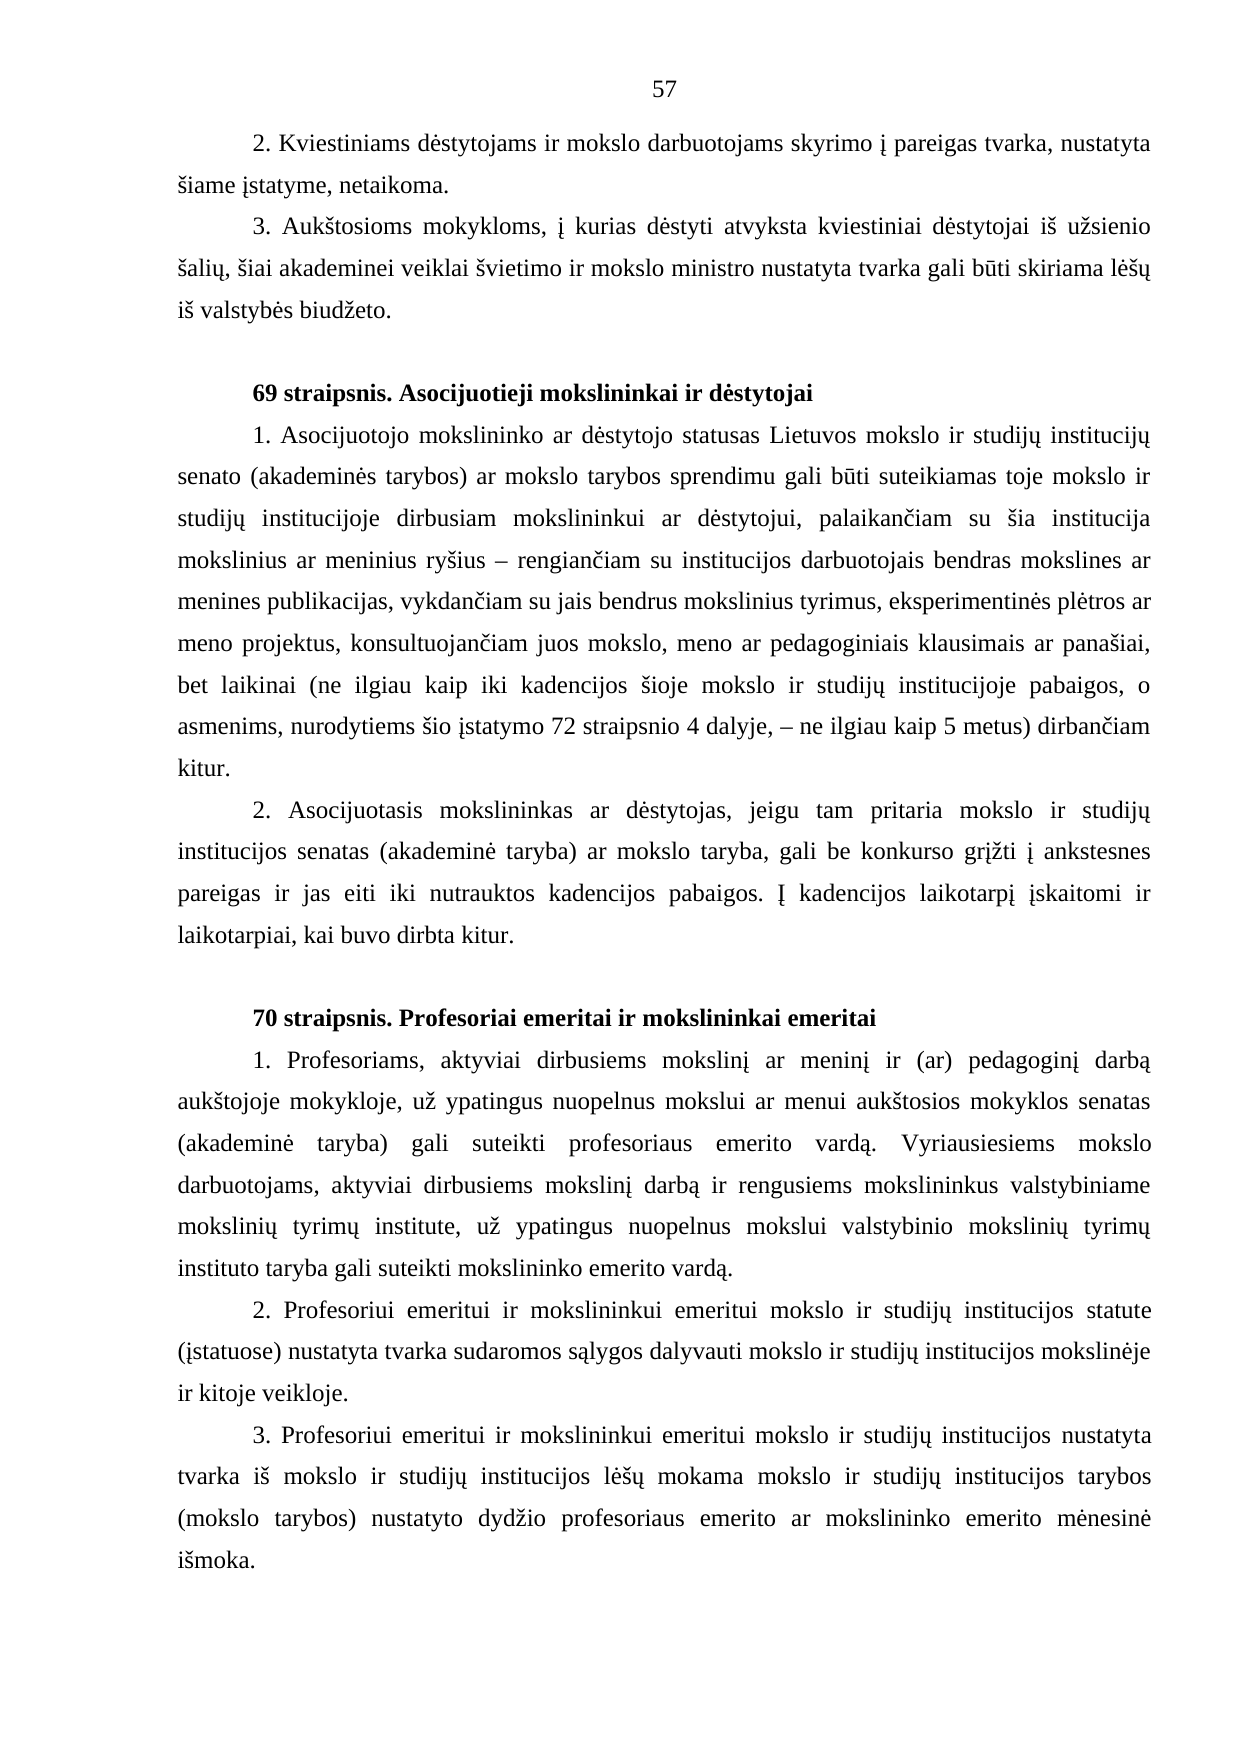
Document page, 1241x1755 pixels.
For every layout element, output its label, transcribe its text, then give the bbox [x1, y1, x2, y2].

text 2. Asocijuotasis mokslininkas ar dėstytojas, jeigu tam pritaria mokslo ir studijų institucijos senatas (akademinė taryba) ar mokslo taryba, gali be konkurso grįžti į ankstesnes pareigas ir jas eiti iki nutrauktos kadencijos pabaigos. Į kadencijos laikotarpį įskaitomi ir laikotarpiai, kai buvo dirbta kitur. [177, 785, 1152, 951]
text 1. Asocijuotojo mokslininko ar dėstytojo statusas Lietuvos mokslo ir studijų institucijų senato (akademinės tarybos) ar mokslo tarybos sprendimu gali būti suteikiamas toje mokslo ir studijų institucijoje dirbusiam mokslininkui ar dėstytojui, palaikančiam su šia institucija mokslinius ar meninius ryšius – rengiančiam su institucijos darbuotojais bendras mokslines ar menines publikacijas, vykdančiam su jais bendrus mokslinius tyrimus, eksperimentinės plėtros ar meno projektus, konsultuojančiam juos mokslo, meno ar pedagoginiais klausimais ar panašiai, bet laikinai (ne ilgiau kaip iki kadencijos šioje mokslo ir studijų institucijoje pabaigos, o asmenims, nurodytiems šio įstatymo 72 straipsnio 4 dalyje, – ne ilgiau kaip 5 metus) dirbančiam kitur. [177, 410, 1152, 785]
text 3. Profesoriui emeritui ir mokslininkui emeritui mokslo ir studijų institucijos nustatyta tvarka iš mokslo ir studijų institucijos lėšų mokama mokslo ir studijų institucijos tarybos (mokslo tarybos) nustatyto dydžio profesoriaus emerito ar mokslininko emerito mėnesinė išmoka. [177, 1410, 1152, 1576]
text 1. Profesoriams, aktyviai dirbusiems mokslinį ar meninį ir (ar) pedagoginį darbą aukštojoje mokykloje, už ypatingus nuopelnus mokslui ar menui aukštosios mokyklos senatas (akademinė taryba) gali suteikti profesoriaus emerito vardą. Vyriausiesiems mokslo darbuotojams, aktyviai dirbusiems mokslinį darbą ir rengusiems mokslininkus valstybiniame mokslinių tyrimų institute, už ypatingus nuopelnus mokslui valstybinio mokslinių tyrimų instituto taryba gali suteikti mokslininko emerito vardą. [177, 1035, 1152, 1285]
text 69 straipsnis. Asocijuotieji mokslininkai ir dėstytojai [177, 368, 1152, 410]
text 70 straipsnis. Profesoriai emeritai ir mokslininkai emeritai [177, 993, 1152, 1035]
text 3. Aukštosioms mokykloms, į kurias dėstyti atvyksta kviestiniai dėstytojai iš užsienio šalių, šiai akademinei veiklai švietimo ir mokslo ministro nustatyta tvarka gali būti skiriama lėšų iš valstybės biudžeto. [177, 201, 1152, 326]
text 2. Kviestiniams dėstytojams ir mokslo darbuotojams skyrimo į pareigas tvarka, nustatyta šiame įstatyme, netaikoma. [177, 118, 1152, 201]
text 2. Profesoriui emeritui ir mokslininkui emeritui mokslo ir studijų institucijos statute (įstatuose) nustatyta tvarka sudaromos sąlygos dalyvauti mokslo ir studijų institucijos mokslinėje ir kitoje veikloje. [177, 1285, 1152, 1410]
